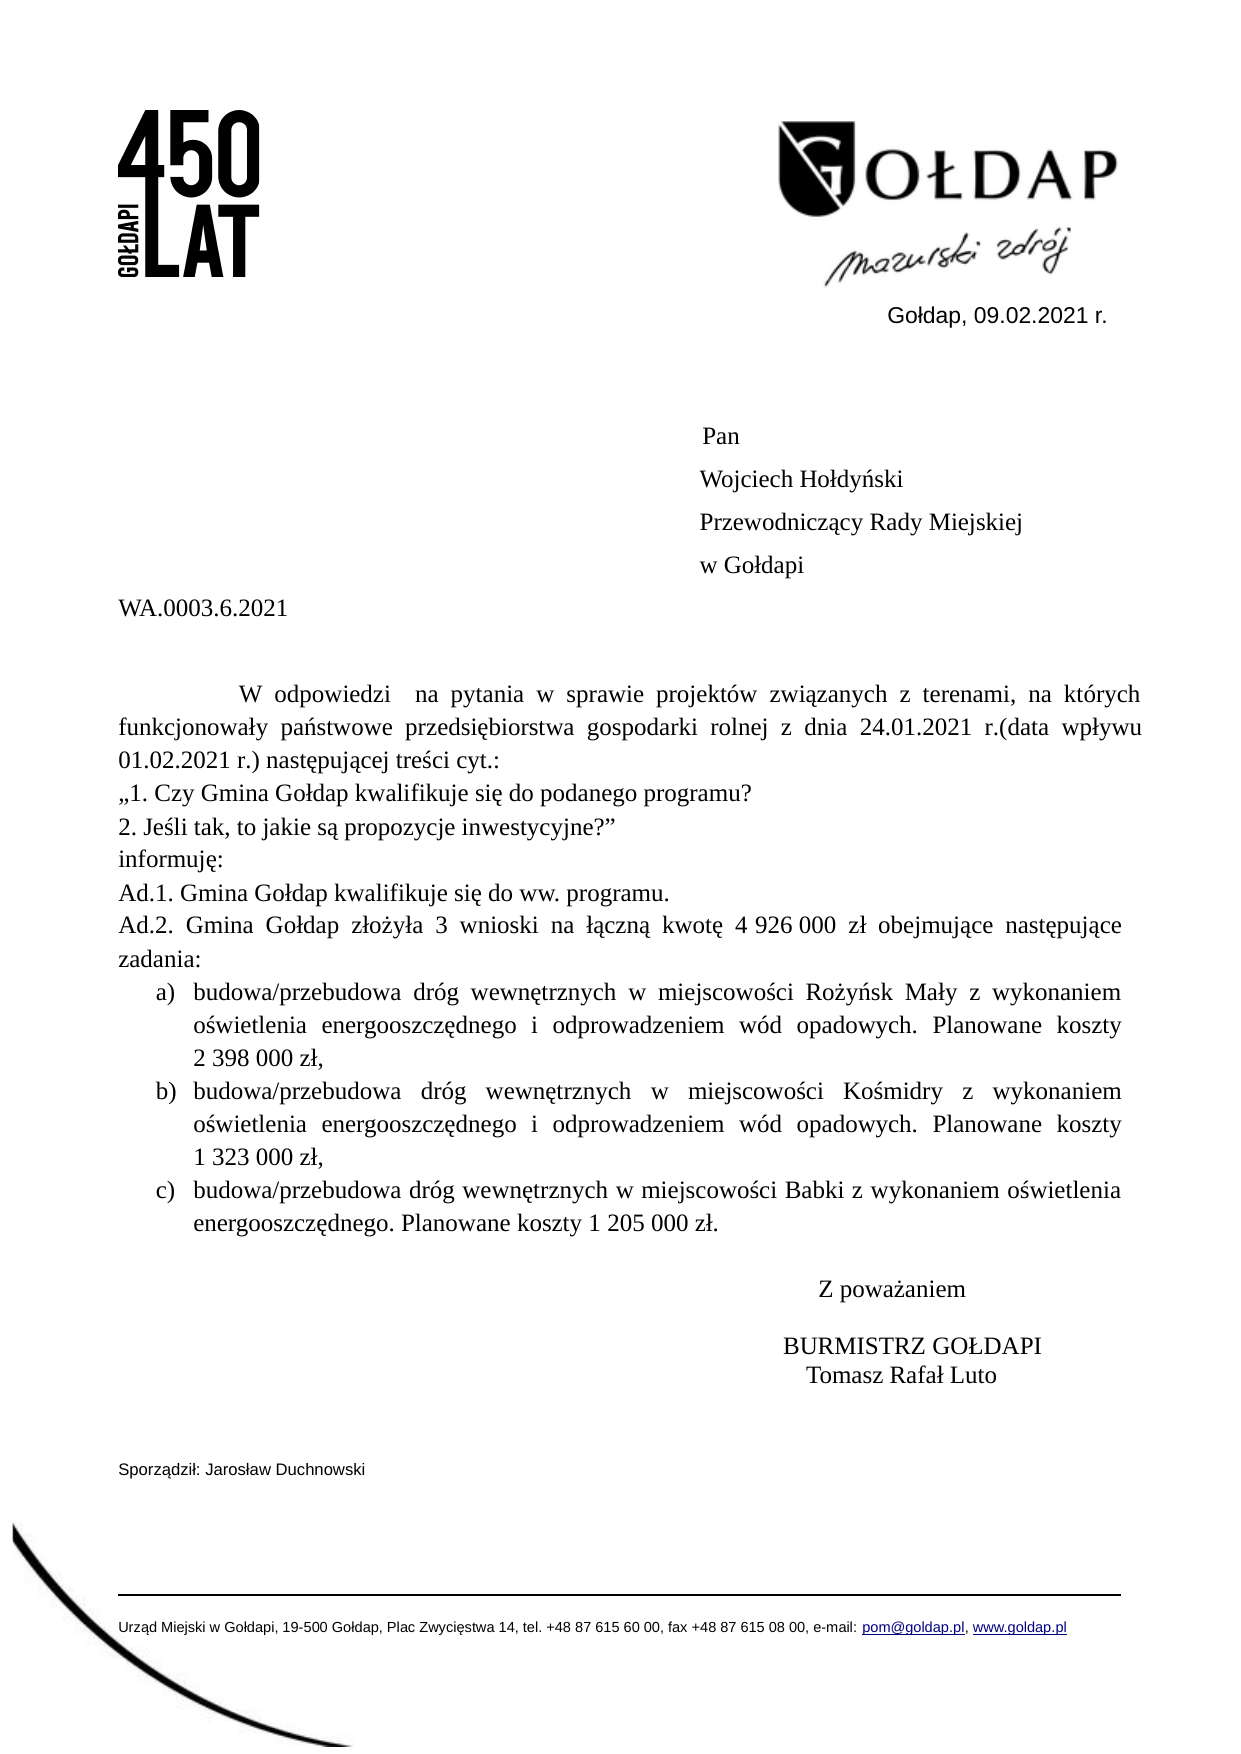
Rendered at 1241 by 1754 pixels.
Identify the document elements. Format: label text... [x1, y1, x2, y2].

text W odpowiedzi na pytania w sprawie projektów związanych z terenami, na których funkcjonowały państwowe przedsiębiorstwa gospodarki rolnej z dnia 24.01.2021 r.(data wpływu 01.02.2021 r.) następującej treści cyt.: [118, 679, 1143, 774]
text Przewodniczący Rady Miejskiej [118, 507, 1122, 536]
text WA.0003.6.2021 [118, 593, 1122, 622]
text 2. Jeśli tak, to jakie są propozycje inwestycyjne?” [118, 812, 1122, 840]
text informuję: [118, 844, 1122, 873]
text Tomasz Rafał Luto [118, 1360, 1122, 1389]
text Pan [118, 421, 1122, 449]
text Z poważaniem [118, 1274, 1122, 1303]
text Ad.2. Gmina Gołdap złożyła 3 wnioski na łączną kwotę 4 926 000 zł obejmujące następujące zadania: [118, 911, 1122, 972]
text Sporządził: Jarosław Duchnowski [118, 1453, 1122, 1480]
text Ad.1. Gmina Gołdap kwalifikuje się do ww. programu. [118, 878, 1122, 906]
text Wojciech Hołdyński [118, 464, 1122, 493]
text w Gołdapi [118, 550, 1122, 579]
list budowa/przebudowa dróg wewnętrznych w miejscowości Babki z wykonaniem oświetlenia energooszczędnego. Planowane koszty 1 205 000 zł. [156, 1175, 1122, 1237]
text BURMISTRZ GOŁDAPI [118, 1331, 1122, 1360]
list budowa/przebudowa dróg wewnętrznych w miejscowości Kośmidry z wykonaniem oświetlenia energooszczędnego i odprowadzeniem wód opadowych. Planowane koszty 1 323 000 zł, [156, 1076, 1122, 1171]
list budowa/przebudowa dróg wewnętrznych w miejscowości Rożyńsk Mały z wykonaniem oświetlenia energooszczędnego i odprowadzeniem wód opadowych. Planowane koszty 2 398 000 zł, [156, 977, 1122, 1071]
text Gołdap, 09.02.2021 r. [118, 286, 1122, 328]
text „1. Czy Gmina Gołdap kwalifikuje się do podanego programu? [118, 778, 1122, 807]
